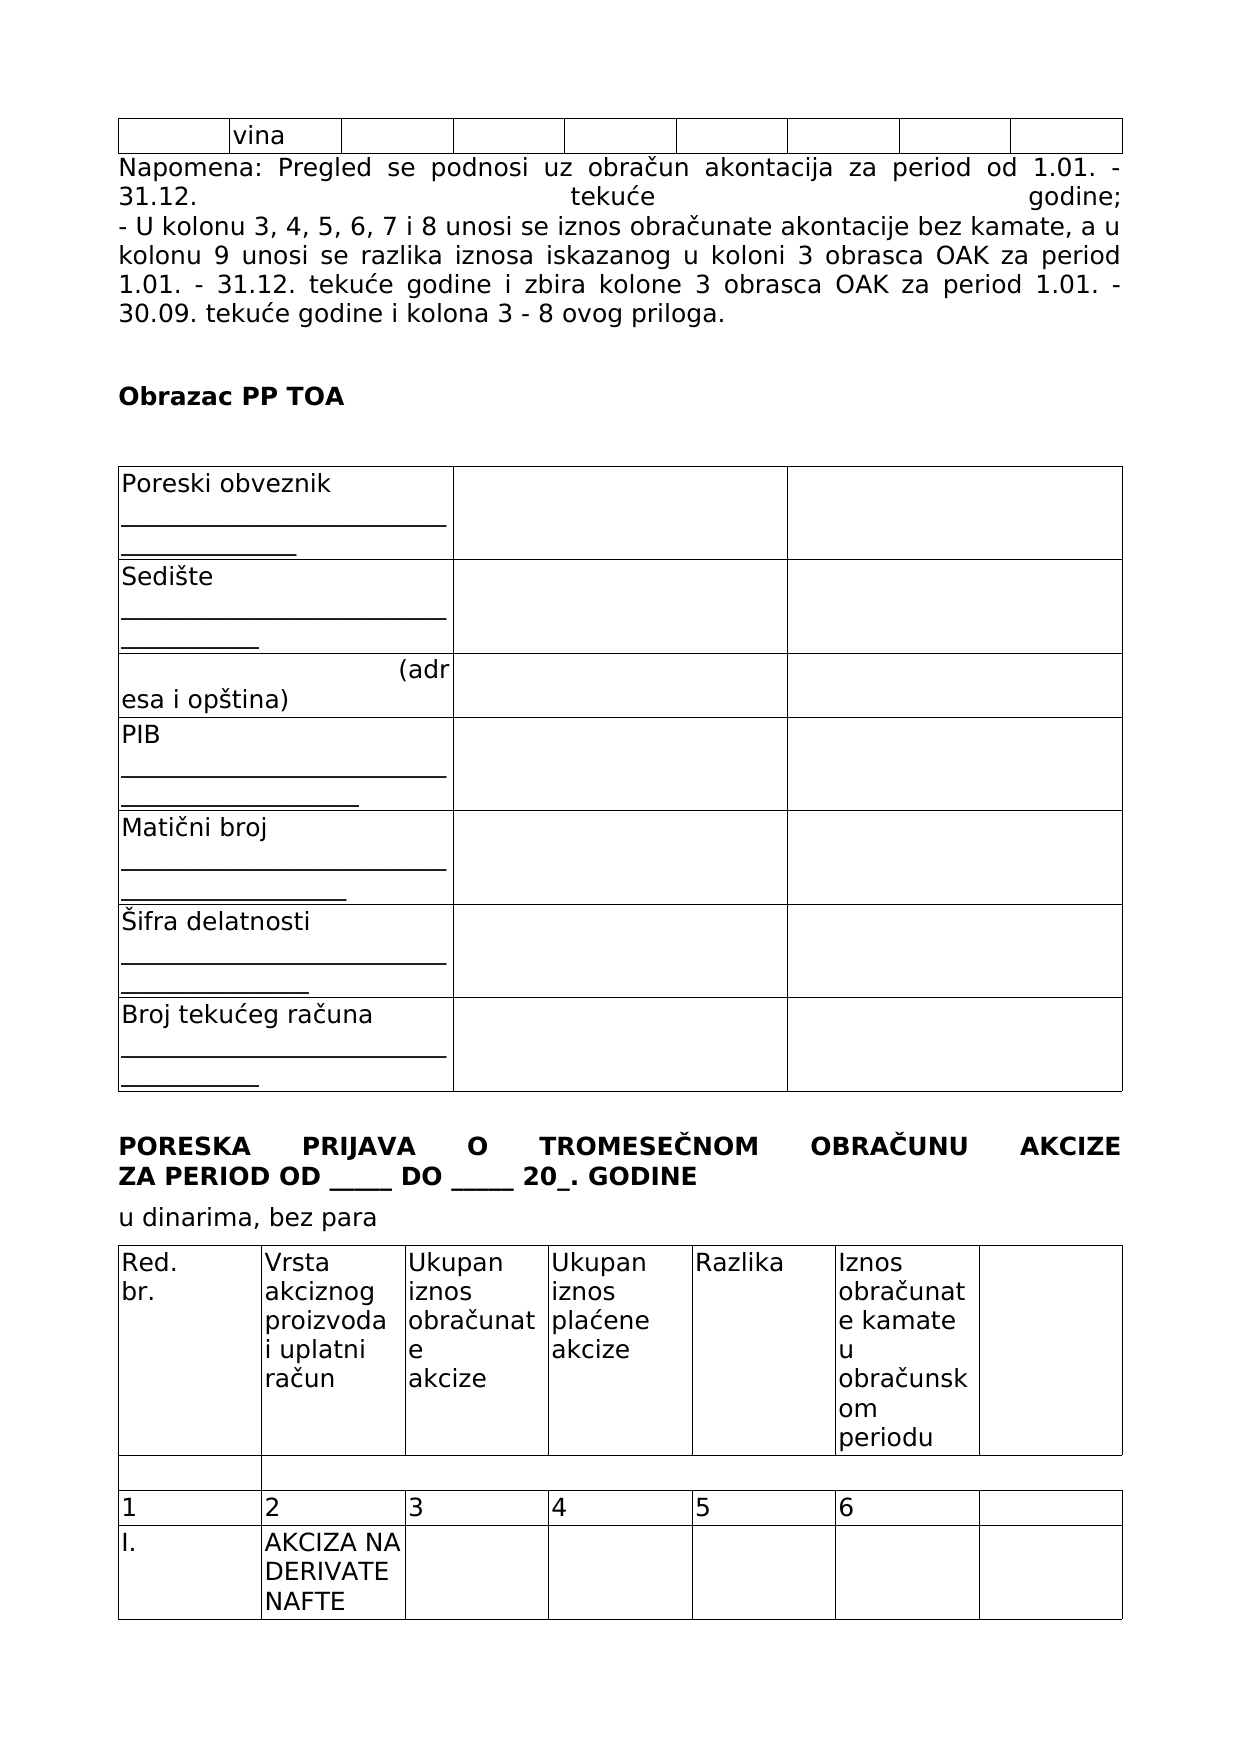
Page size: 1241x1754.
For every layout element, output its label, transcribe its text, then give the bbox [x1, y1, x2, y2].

text u dinarima, bez para [118, 1203, 1122, 1232]
table_header [980, 1246, 1122, 1455]
table_cell [406, 1526, 548, 1619]
table_cell [788, 119, 899, 153]
table_cell [454, 654, 787, 717]
table_cell [1011, 119, 1122, 153]
table_cell [788, 998, 1122, 1091]
table_cell 6 [836, 1491, 979, 1525]
table_cell [342, 119, 453, 153]
table_cell [454, 718, 787, 810]
text PORESKA PRIJAVA O TROMESEČNOM OBRAČUNU AKCIZE ZA PERIOD OD _____ DO _____ 20_. GODINE [118, 1132, 1122, 1191]
table_cell [454, 560, 787, 653]
table_cell [565, 119, 676, 153]
table_cell [677, 119, 787, 153]
table_cell [119, 1456, 261, 1490]
table_cell Šifra delatnosti _________________________________________ [119, 905, 453, 997]
table_cell [836, 1526, 979, 1619]
table_cell 2 [262, 1491, 405, 1525]
table_header Razlika [693, 1246, 835, 1455]
table_cell [454, 119, 564, 153]
table_cell 3 [406, 1491, 548, 1525]
text Napomena: Pregled se podnosi uz obračun akontacija za period od 1.01. - 31.12. tekuće godine; - U kolonu 3, 4, 5, 6, 7 i 8 unosi se iznos obračunate akontacije bez kamate, a u kolonu 9 unosi se razlika iznosa iskazanog u koloni 3 obrasca OAK za period 1.01. - 31.12. tekuće godine i zbira kolone 3 obrasca OAK za period 1.01. - 30.09. tekuće godine i kolona 3 - 8 ovog priloga. [118, 154, 1122, 328]
table_cell Broj tekućeg računa _____________________________________ [119, 998, 453, 1091]
table_cell [119, 119, 229, 153]
table_cell [454, 811, 787, 904]
table_cell [693, 1526, 835, 1619]
text Obrazac PP TOA [118, 382, 1122, 412]
table_header [788, 467, 1122, 559]
table_cell (adresa i opština) [119, 654, 453, 717]
table_cell [788, 811, 1122, 904]
table_cell Matični broj ____________________________________________ [119, 811, 453, 904]
table_header Ukupan iznos obračunate akcize [406, 1246, 548, 1455]
table_cell AKCIZA NA DERIVATE NAFTE [262, 1526, 405, 1619]
table_cell [788, 654, 1122, 717]
table_header Ukupan iznos plaćene akcize [549, 1246, 692, 1455]
table_cell Sedište _____________________________________ [119, 560, 453, 653]
table_header Iznos obračunate kamate u obračunskom periodu [836, 1246, 979, 1455]
table_cell vina [230, 119, 341, 153]
table_header [454, 467, 787, 559]
table_cell [980, 1491, 1122, 1525]
table_cell 4 [549, 1491, 692, 1525]
table_cell [900, 119, 1010, 153]
table_header Vrsta akciznog proizvoda i uplatni račun [262, 1246, 405, 1455]
table_cell 5 [693, 1491, 835, 1525]
table_cell [788, 905, 1122, 997]
table_cell [980, 1526, 1122, 1619]
table_cell PIB _____________________________________________ [119, 718, 453, 810]
table_header Poreski obveznik ________________________________________ [119, 467, 453, 559]
table_cell [454, 905, 787, 997]
table_cell [549, 1526, 692, 1619]
table_cell [454, 998, 787, 1091]
table_cell I. [119, 1526, 261, 1619]
table_header Red. br. [119, 1246, 261, 1455]
table_cell [788, 718, 1122, 810]
table_cell [788, 560, 1122, 653]
table_cell 1 [119, 1491, 261, 1525]
